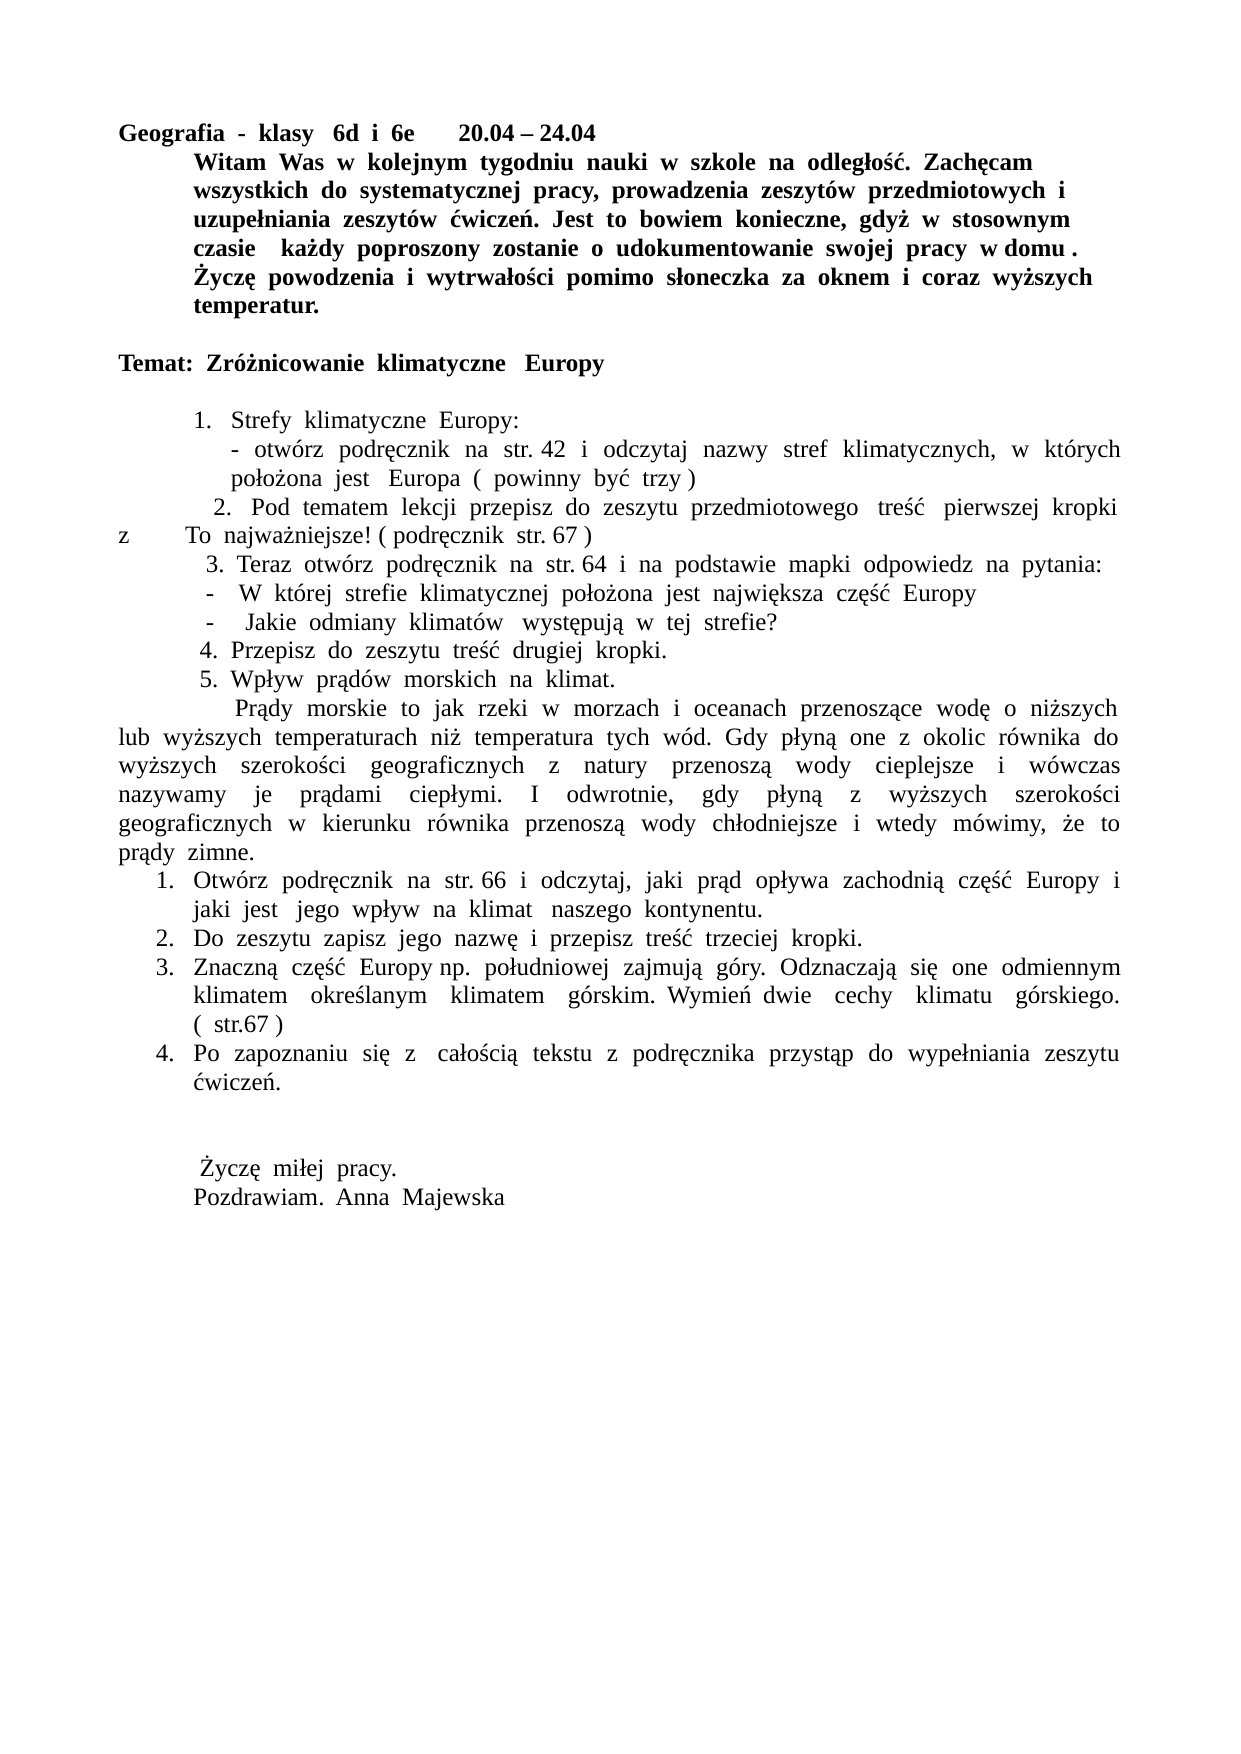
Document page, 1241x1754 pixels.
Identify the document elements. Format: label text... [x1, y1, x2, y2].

list Witam Was w kolejnym tygodniu nauki w szkole na odległość. Zachęcam wszystkich do systematycznej pracy, prowadzenia zeszytów przedmiotowych i uzupełniania zeszytów ćwiczeń. Jest to bowiem konieczne, gdyż w stosownym czasie każdy poproszony zostanie o udokumentowanie swojej pracy w domu . Życzę powodzenia i wytrwałości pomimo słoneczka za oknem i coraz wyższych temperatur. [193, 147, 1122, 319]
list Po zapoznaniu się z całością tekstu z podręcznika przystąp do wypełniania zeszytu ćwiczeń. [156, 1038, 1122, 1096]
list - otwórz podręcznik na str. 42 i odczytaj nazwy stref klimatycznych, w których położona jest Europa ( powinny być trzy ) [231, 434, 1122, 492]
text 4. Przepisz do zeszytu treść drugiej kropki. [118, 636, 1122, 664]
list Pozdrawiam. Anna Majewska [193, 1182, 1122, 1211]
list Do zeszytu zapisz jego nazwę i przepisz treść trzeciej kropki. [156, 923, 1122, 952]
text 2. Pod tematem lekcji przepisz do zeszytu przedmiotowego treść pierwszej kropki z To najważniejsze! ( podręcznik str. 67 ) [118, 492, 1122, 549]
list Strefy klimatyczne Europy: [193, 406, 1122, 434]
text - Jakie odmiany klimatów występują w tej strefie? [118, 607, 1122, 636]
text Geografia - klasy 6d i 6e 20.04 – 24.04 [118, 118, 1122, 147]
text 3. Teraz otwórz podręcznik na str. 64 i na podstawie mapki odpowiedz na pytania: [118, 549, 1122, 578]
text - W której strefie klimatycznej położona jest największa część Europy [118, 578, 1122, 607]
list Otwórz podręcznik na str. 66 i odczytaj, jaki prąd opływa zachodnią część Europy i jaki jest jego wpływ na klimat naszego kontynentu. [156, 866, 1122, 923]
text Temat: Zróżnicowanie klimatyczne Europy [118, 348, 1122, 377]
text 5. Wpływ prądów morskich na klimat. [118, 664, 1122, 693]
list Znaczną część Europy np. południowej zajmują góry. Odznaczają się one odmiennym klimatem określanym klimatem górskim. Wymień dwie cechy klimatu górskiego. ( str.67 ) [156, 952, 1122, 1038]
list Życzę miłej pracy. [193, 1153, 1122, 1182]
text Prądy morskie to jak rzeki w morzach i oceanach przenoszące wodę o niższych lub wyższych temperaturach niż temperatura tych wód. Gdy płyną one z okolic równika do wyższych szerokości geograficznych z natury przenoszą wody cieplejsze i wówczas nazywamy je prądami ciepłymi. I odwrotnie, gdy płyną z wyższych szerokości geograficznych w kierunku równika przenoszą wody chłodniejsze i wtedy mówimy, że to prądy zimne. [118, 693, 1122, 866]
